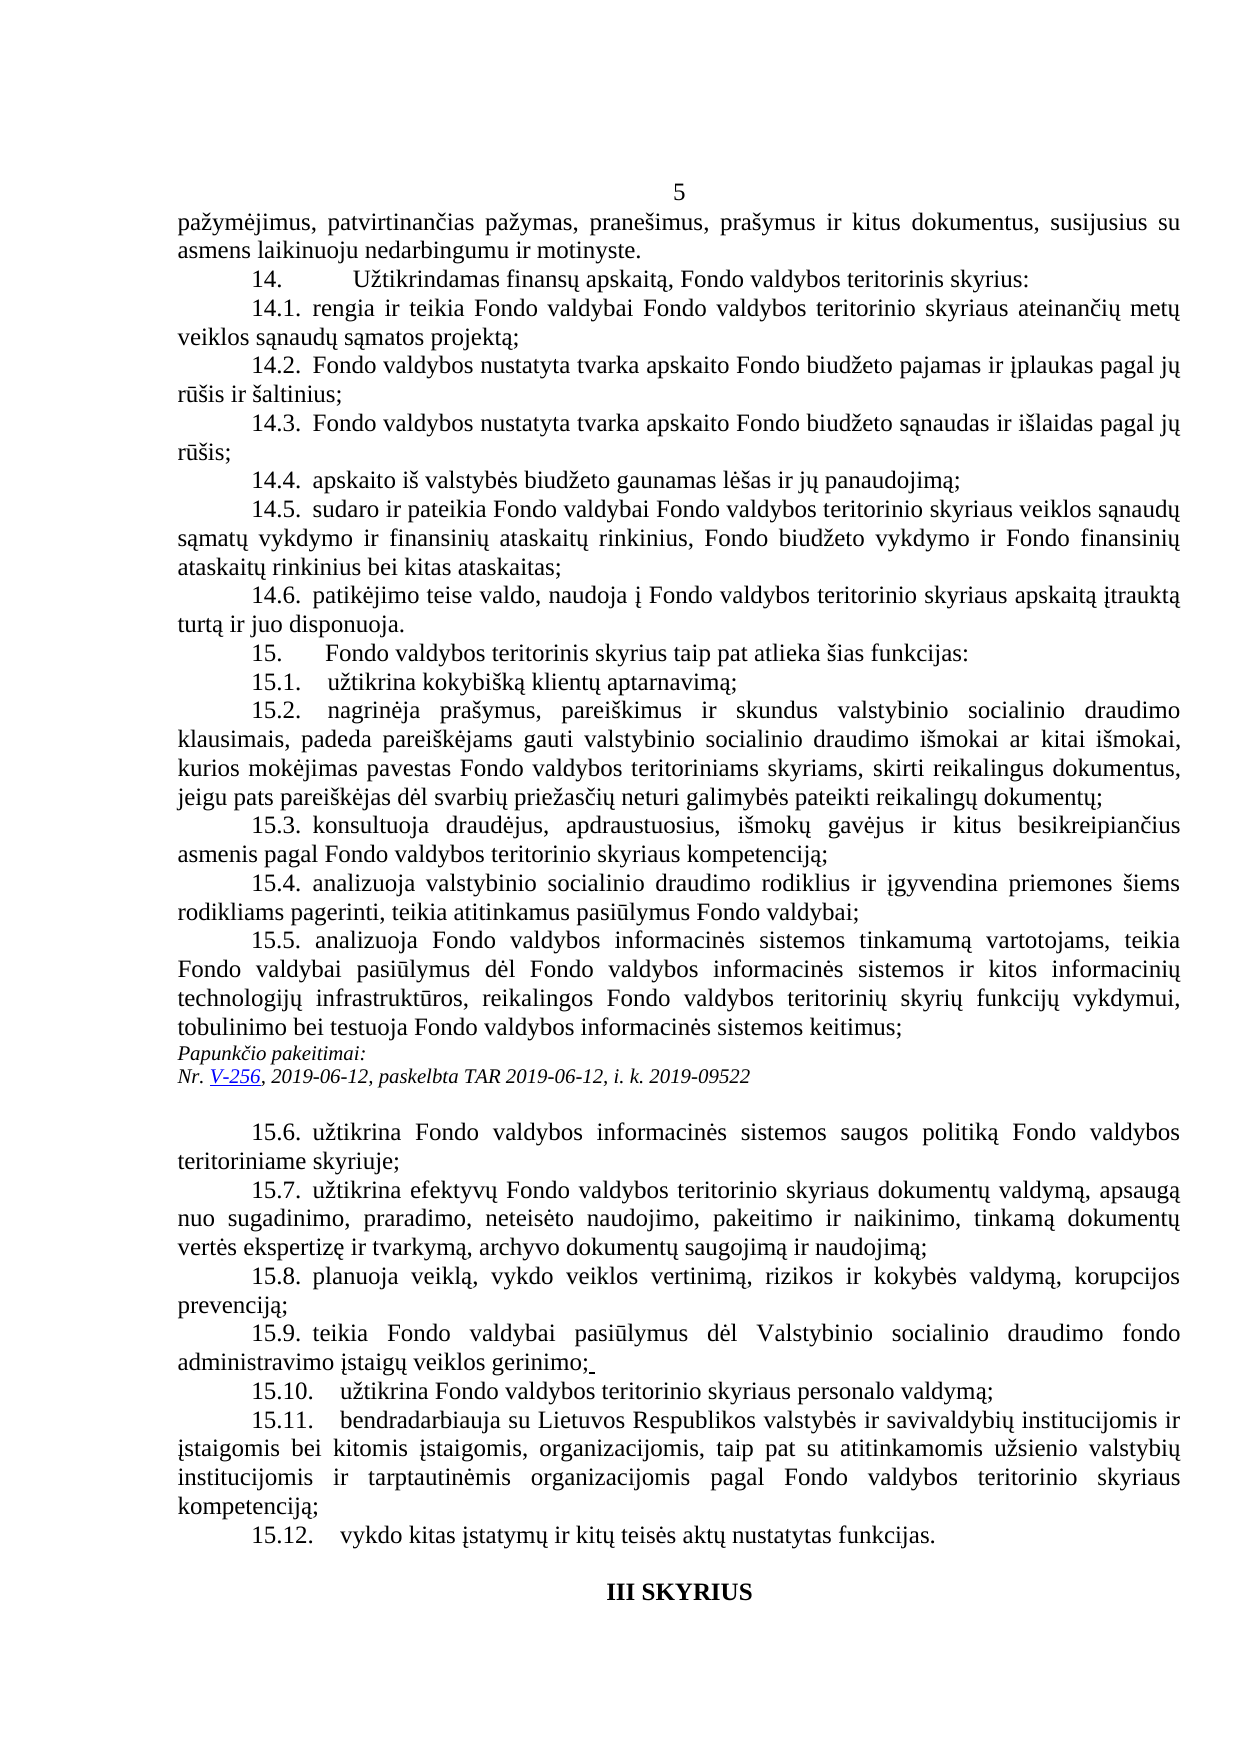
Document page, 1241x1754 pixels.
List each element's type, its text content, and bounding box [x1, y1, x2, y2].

text Papunkčio pakeitimai: [177, 1040, 1181, 1064]
text 15.8. planuoja veiklą, vykdo veiklos vertinimą, rizikos ir kokybės valdymą, korupcijos prevenciją; [177, 1261, 1181, 1318]
text 15.11. bendradarbiauja su Lietuvos Respublikos valstybės ir savivaldybių institucijomis ir įstaigomis bei kitomis įstaigomis, organizacijomis, taip pat su atitinkamomis užsienio valstybių institucijomis ir tarptautinėmis organizacijomis pagal Fondo valdybos teritorinio skyriaus kompetenciją; [177, 1405, 1181, 1520]
text 15.5. analizuoja Fondo valdybos informacinės sistemos tinkamumą vartotojams, teikia Fondo valdybai pasiūlymus dėl Fondo valdybos informacinės sistemos ir kitos informacinių technologijų infrastruktūros, reikalingos Fondo valdybos teritorinių skyrių funkcijų vykdymui, tobulinimo bei testuoja Fondo valdybos informacinės sistemos keitimus; [177, 925, 1181, 1040]
text 15.10. užtikrina Fondo valdybos teritorinio skyriaus personalo valdymą; [177, 1376, 1181, 1405]
text 15.3. konsultuoja draudėjus, apdraustuosius, išmokų gavėjus ir kitus besikreipiančius asmenis pagal Fondo valdybos teritorinio skyriaus kompetenciją; [177, 810, 1181, 868]
text 15.7. užtikrina efektyvų Fondo valdybos teritorinio skyriaus dokumentų valdymą, apsaugą nuo sugadinimo, praradimo, neteisėto naudojimo, pakeitimo ir naikinimo, tinkamą dokumentų vertės ekspertizę ir tvarkymą, archyvo dokumentų saugojimą ir naudojimą; [177, 1175, 1181, 1261]
text 14.5. sudaro ir pateikia Fondo valdybai Fondo valdybos teritorinio skyriaus veiklos sąnaudų sąmatų vykdymo ir finansinių ataskaitų rinkinius, Fondo biudžeto vykdymo ir Fondo finansinių ataskaitų rinkinius bei kitas ataskaitas; [177, 494, 1181, 580]
text 14.2. Fondo valdybos nustatyta tvarka apskaito Fondo biudžeto pajamas ir įplaukas pagal jų rūšis ir šaltinius; [177, 350, 1181, 408]
text 15.2. nagrinėja prašymus, pareiškimus ir skundus valstybinio socialinio draudimo klausimais, padeda pareiškėjams gauti valstybinio socialinio draudimo išmokai ar kitai išmokai, kurios mokėjimas pavestas Fondo valdybos teritoriniams skyriams, skirti reikalingus dokumentus, jeigu pats pareiškėjas dėl svarbių priežasčių neturi galimybės pateikti reikalingų dokumentų; [177, 695, 1181, 810]
text 14.3. Fondo valdybos nustatyta tvarka apskaito Fondo biudžeto sąnaudas ir išlaidas pagal jų rūšis; [177, 408, 1181, 465]
text 15.1. užtikrina kokybišką klientų aptarnavimą; [177, 667, 1181, 695]
text 14.1. rengia ir teikia Fondo valdybai Fondo valdybos teritorinio skyriaus ateinančių metų veiklos sąnaudų sąmatos projektą; [177, 293, 1181, 350]
text 15.4. analizuoja valstybinio socialinio draudimo rodiklius ir įgyvendina priemones šiems rodikliams pagerinti, teikia atitinkamus pasiūlymus Fondo valdybai; [177, 868, 1181, 925]
text 15.6. užtikrina Fondo valdybos informacinės sistemos saugos politiką Fondo valdybos teritoriniame skyriuje; [177, 1117, 1181, 1175]
text 15.9. teikia Fondo valdybai pasiūlymus dėl Valstybinio socialinio draudimo fondo administravimo įstaigų veiklos gerinimo; [177, 1318, 1181, 1376]
text pažymėjimus, patvirtinančias pažymas, pranešimus, prašymus ir kitus dokumentus, susijusius su asmens laikinuoju nedarbingumu ir motinyste. [177, 207, 1181, 264]
text III SKYRIUS [177, 1577, 1181, 1606]
text 15.12. vykdo kitas įstatymų ir kitų teisės aktų nustatytas funkcijas. [177, 1520, 1181, 1548]
text 14.6. patikėjimo teise valdo, naudoja į Fondo valdybos teritorinio skyriaus apskaitą įtrauktą turtą ir juo disponuoja. [177, 580, 1181, 638]
text Nr. V-256, 2019-06-12, paskelbta TAR 2019-06-12, i. k. 2019-09522 [177, 1064, 1181, 1088]
text 14. Užtikrindamas finansų apskaitą, Fondo valdybos teritorinis skyrius: [251, 264, 1181, 293]
text 15. Fondo valdybos teritorinis skyrius taip pat atlieka šias funkcijas: [177, 638, 1181, 667]
text 14.4. apskaito iš valstybės biudžeto gaunamas lėšas ir jų panaudojimą; [177, 465, 1181, 494]
